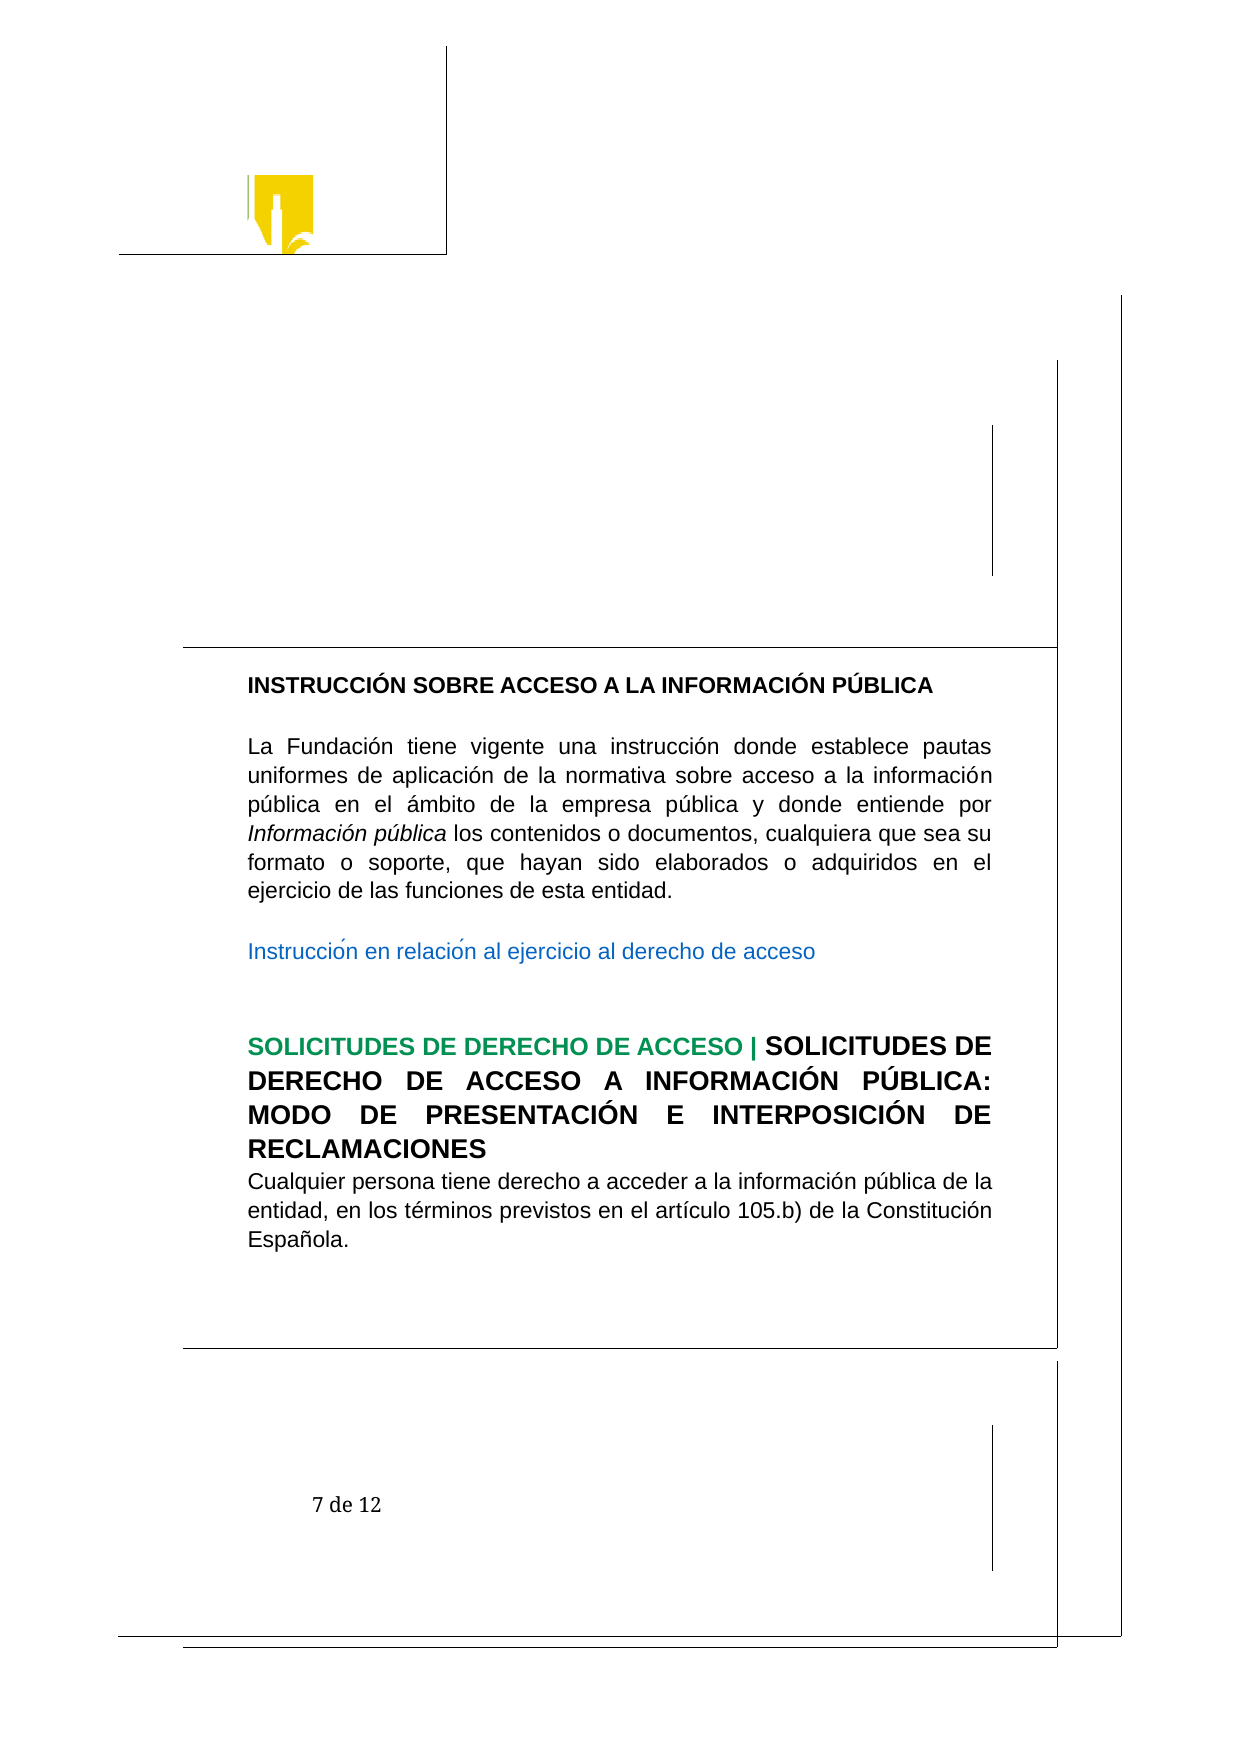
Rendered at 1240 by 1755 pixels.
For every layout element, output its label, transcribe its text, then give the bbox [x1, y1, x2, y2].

text Instrucción en relación al ejercicio al derecho de acceso [183, 873, 1057, 964]
text La Fundación tiene vigente una instrucción donde establece pautas uniformes de aplicación de la normativa sobre acceso a la información pública en el ámbito de la empresa pública y donde entiende por Información pública los contenidos o documentos, cualquiera que sea su formato o soporte, que hayan sido elaborados o adquiridos en el ejercicio de las funciones de esta entidad. [183, 668, 1057, 873]
text INSTRUCCIÓN SOBRE ACCESO A LA INFORMACIÓN PÚBLICA [183, 608, 1057, 668]
text Cualquier persona tiene derecho a acceder a la información pública de la entidad, en los términos previstos en el artículo 105.b) de la Constitución Española. [183, 1103, 1057, 1252]
text SOLICITUDES DE DERECHO DE ACCESO | SOLICITUDES DE DERECHO DE ACCESO A INFORMACIÓN PÚBLICA: MODO DE PRESENTACIÓN E INTERPOSICIÓN DE RECLAMACIONES [183, 966, 1057, 1103]
